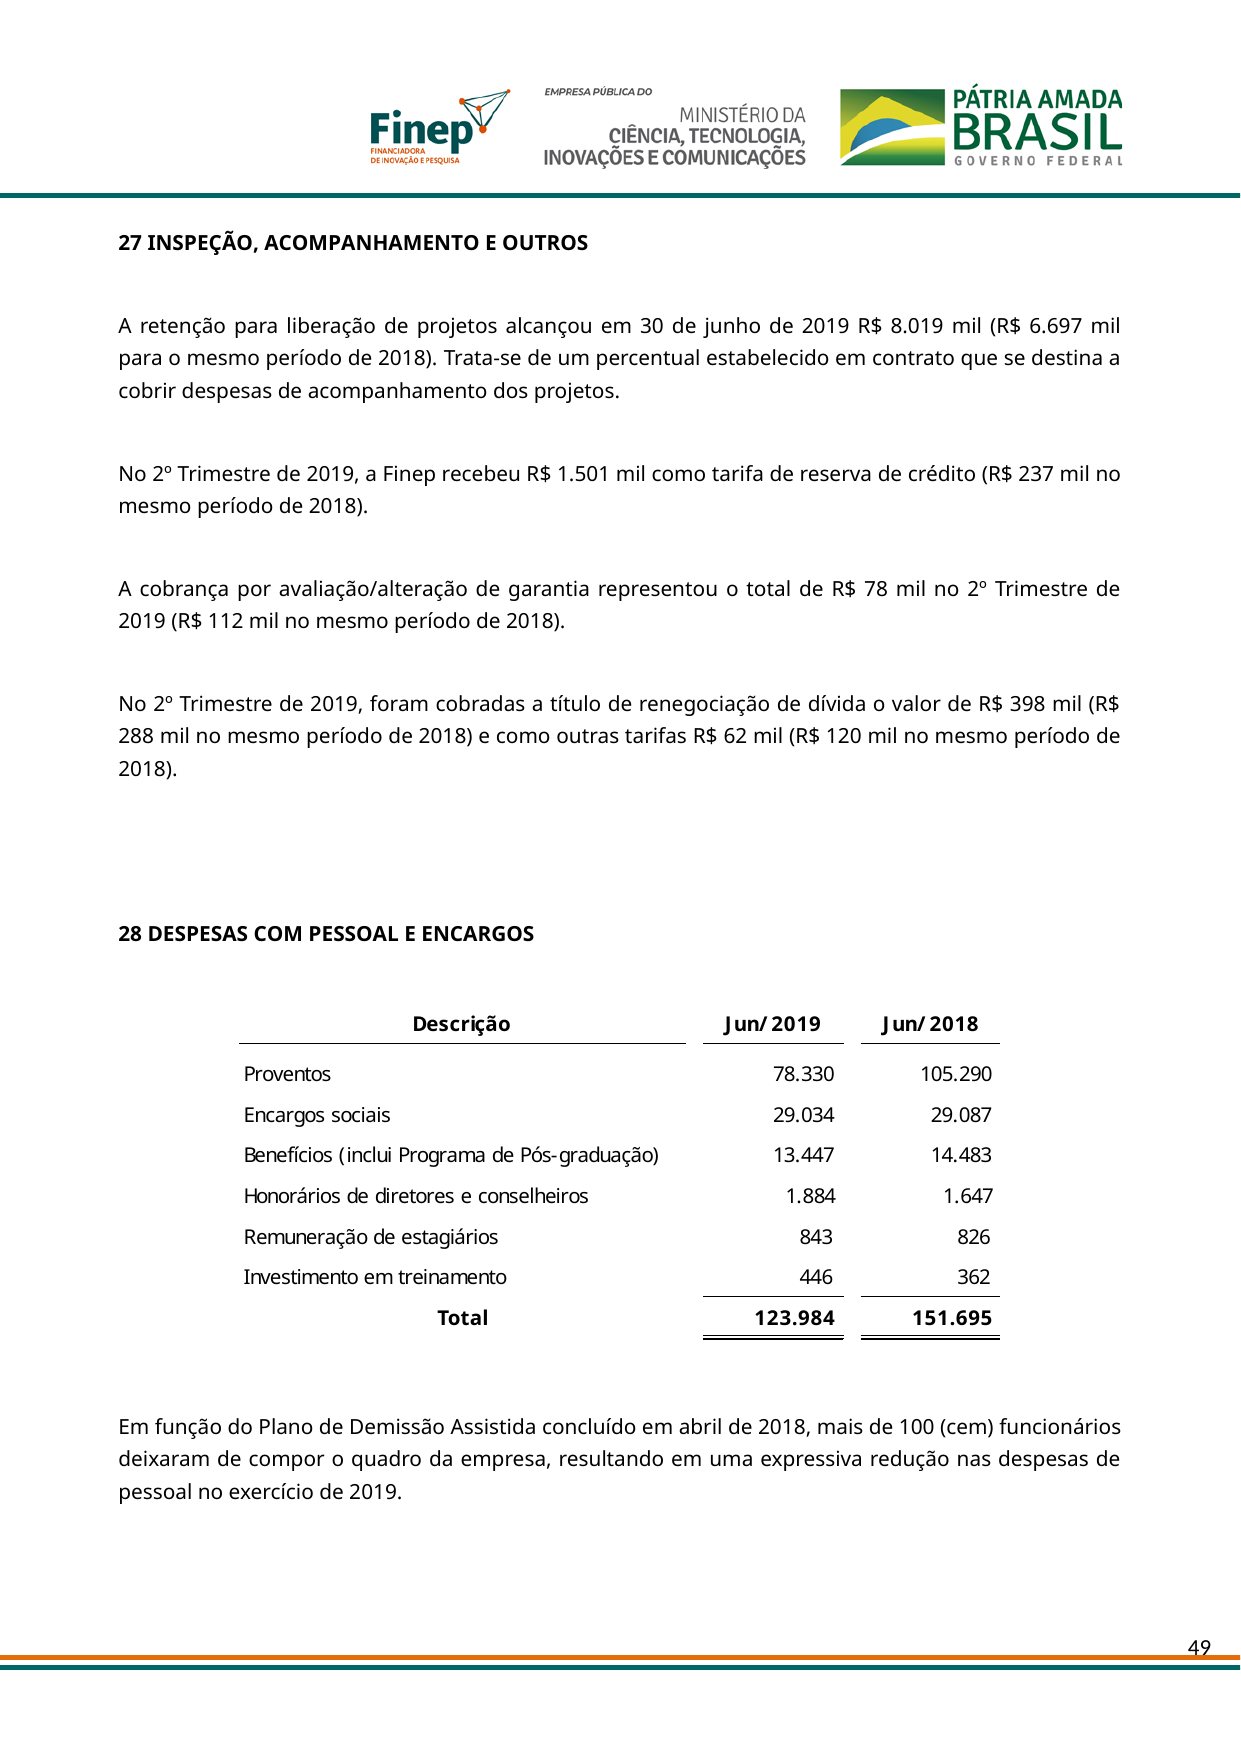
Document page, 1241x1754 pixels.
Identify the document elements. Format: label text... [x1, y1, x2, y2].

text No 2º Trimestre de 2019, a Finep recebeu R$ 1.501 mil como tarifa de reserva de crédito (R$ 237 mil no mesmo período de 2018). [118, 459, 1122, 520]
text A cobrança por avaliação/alteração de garantia representou o total de R$ 78 mil no 2º Trimestre de 2019 (R$ 112 mil no mesmo período de 2018). [118, 574, 1122, 635]
text Em função do Plano de Demissão Assistida concluído em abril de 2018, mais de 100 (cem) funcionários deixaram de compor o quadro da empresa, resultando em uma expressiva redução nas despesas de pessoal no exercício de 2019. [118, 1412, 1122, 1506]
text No 2º Trimestre de 2019, foram cobradas a título de renegociação de dívida o valor de R$ 398 mil (R$ 288 mil no mesmo período de 2018) e como outras tarifas R$ 62 mil (R$ 120 mil no mesmo período de 2018). [118, 689, 1122, 783]
subtitle 27 INSPEÇÃO, ACOMPANHAMENTO E OUTROS [118, 228, 1122, 257]
subtitle 28 DESPESAS COM PESSOAL E ENCARGOS [118, 919, 1122, 948]
text A retenção para liberação de projetos alcançou em 30 de junho de 2019 R$ 8.019 mil (R$ 6.697 mil para o mesmo período de 2018). Trata-se de um percentual estabelecido em contrato que se destina a cobrir despesas de acompanhamento dos projetos. [118, 311, 1122, 404]
